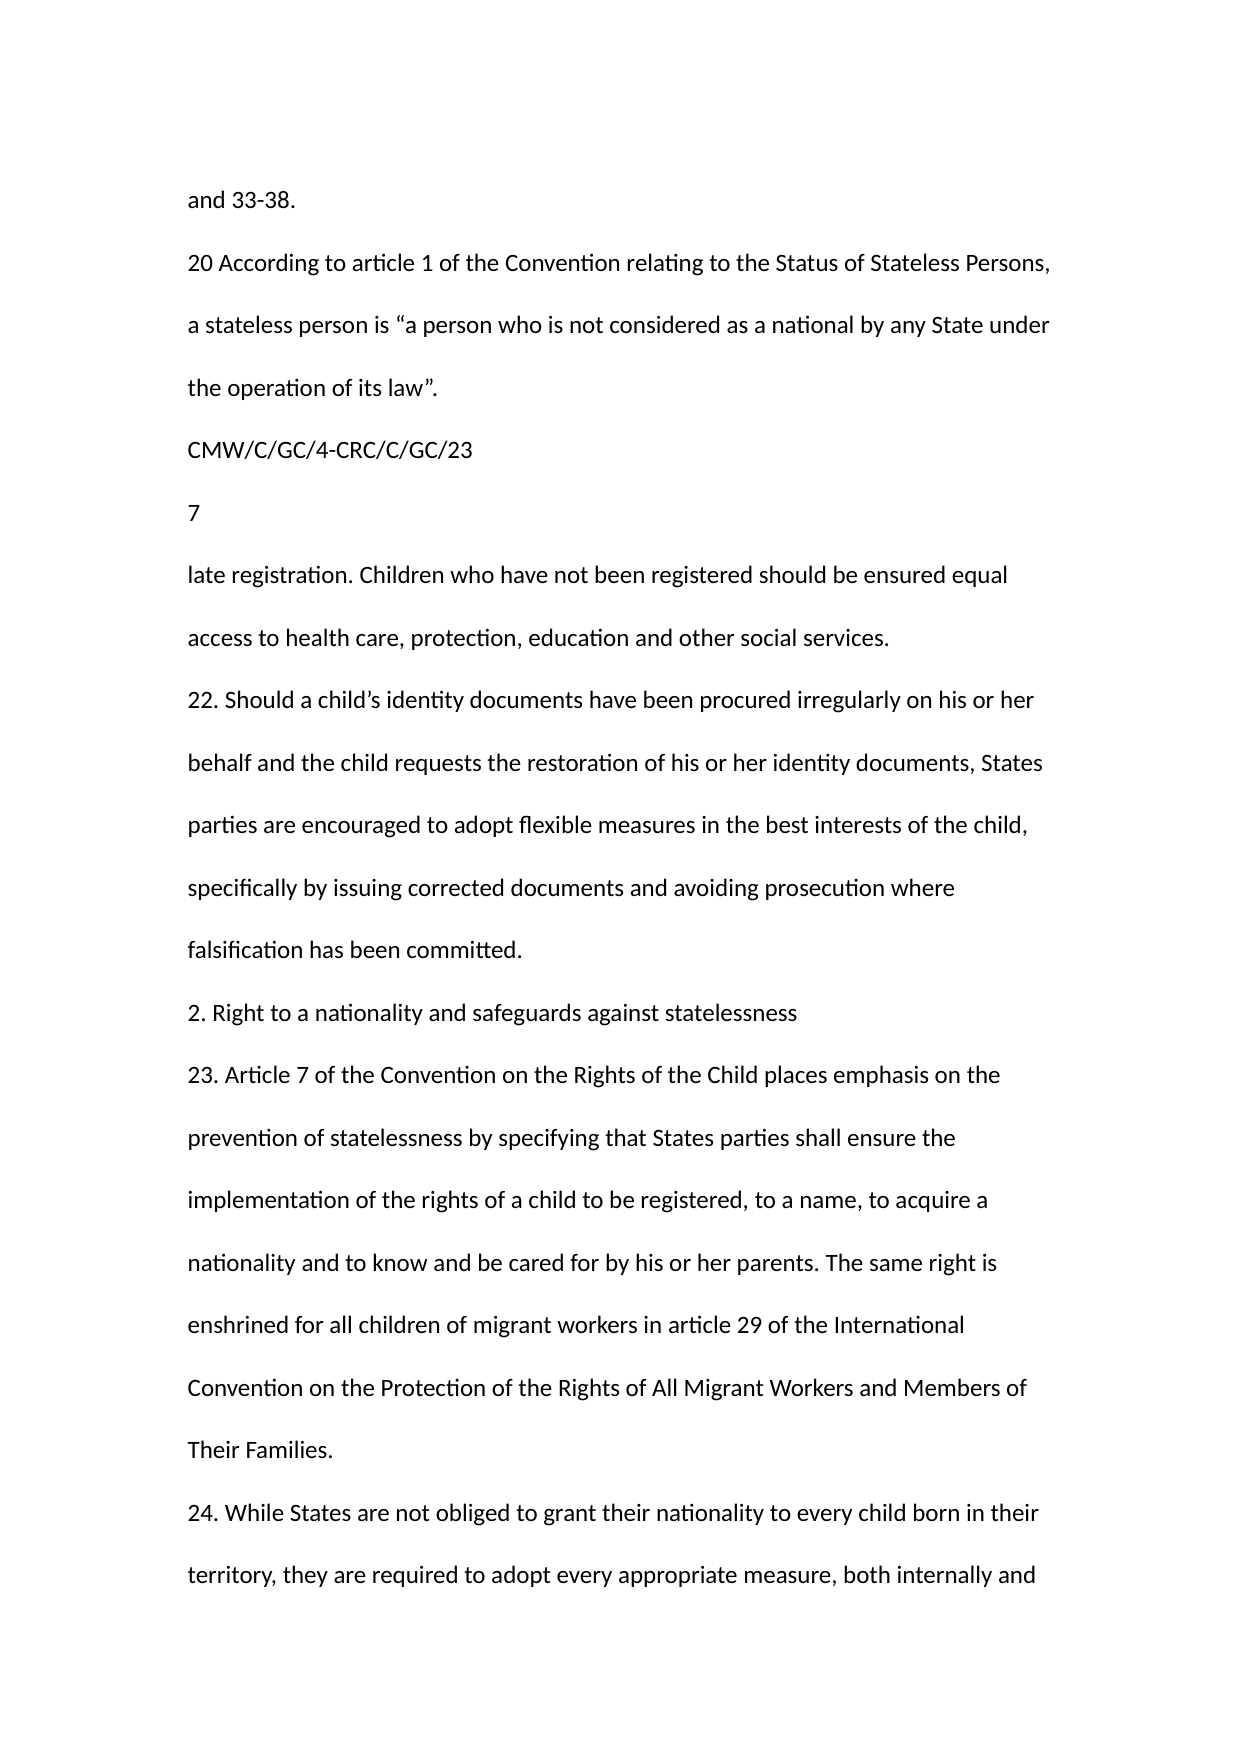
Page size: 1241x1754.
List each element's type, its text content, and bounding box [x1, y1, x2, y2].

text 20 According to article 1 of the Convention relating to the Status of Stateless Persons, a stateless person is “a person who is not considered as a national by any State under the operation of its law”. [187, 221, 1053, 408]
text CMW/C/GC/4-CRC/C/GC/23 [187, 408, 1053, 471]
text late registration. Children who have not been registered should be ensured equal access to health care, protection, education and other social services. [187, 533, 1053, 658]
text and 33-38. [187, 158, 1053, 221]
text 23. Article 7 of the Convention on the Rights of the Child places emphasis on the prevention of statelessness by specifying that States parties shall ensure the implementation of the rights of a child to be registered, to a name, to acquire a nationality and to know and be cared for by his or her parents. The same right is enshrined for all children of migrant workers in article 29 of the International Convention on the Protection of the Rights of All Migrant Workers and Members of Their Families. [187, 1033, 1053, 1471]
text 2. Right to a nationality and safeguards against statelessness [187, 971, 1053, 1033]
text 24. While States are not obliged to grant their nationality to every child born in their territory, they are required to adopt every appropriate measure, both internally and [187, 1471, 1053, 1596]
text 7 [187, 471, 1053, 533]
text 22. Should a child’s identity documents have been procured irregularly on his or her behalf and the child requests the restoration of his or her identity documents, States parties are encouraged to adopt flexible measures in the best interests of the child, specifically by issuing corrected documents and avoiding prosecution where falsification has been committed. [187, 658, 1053, 971]
